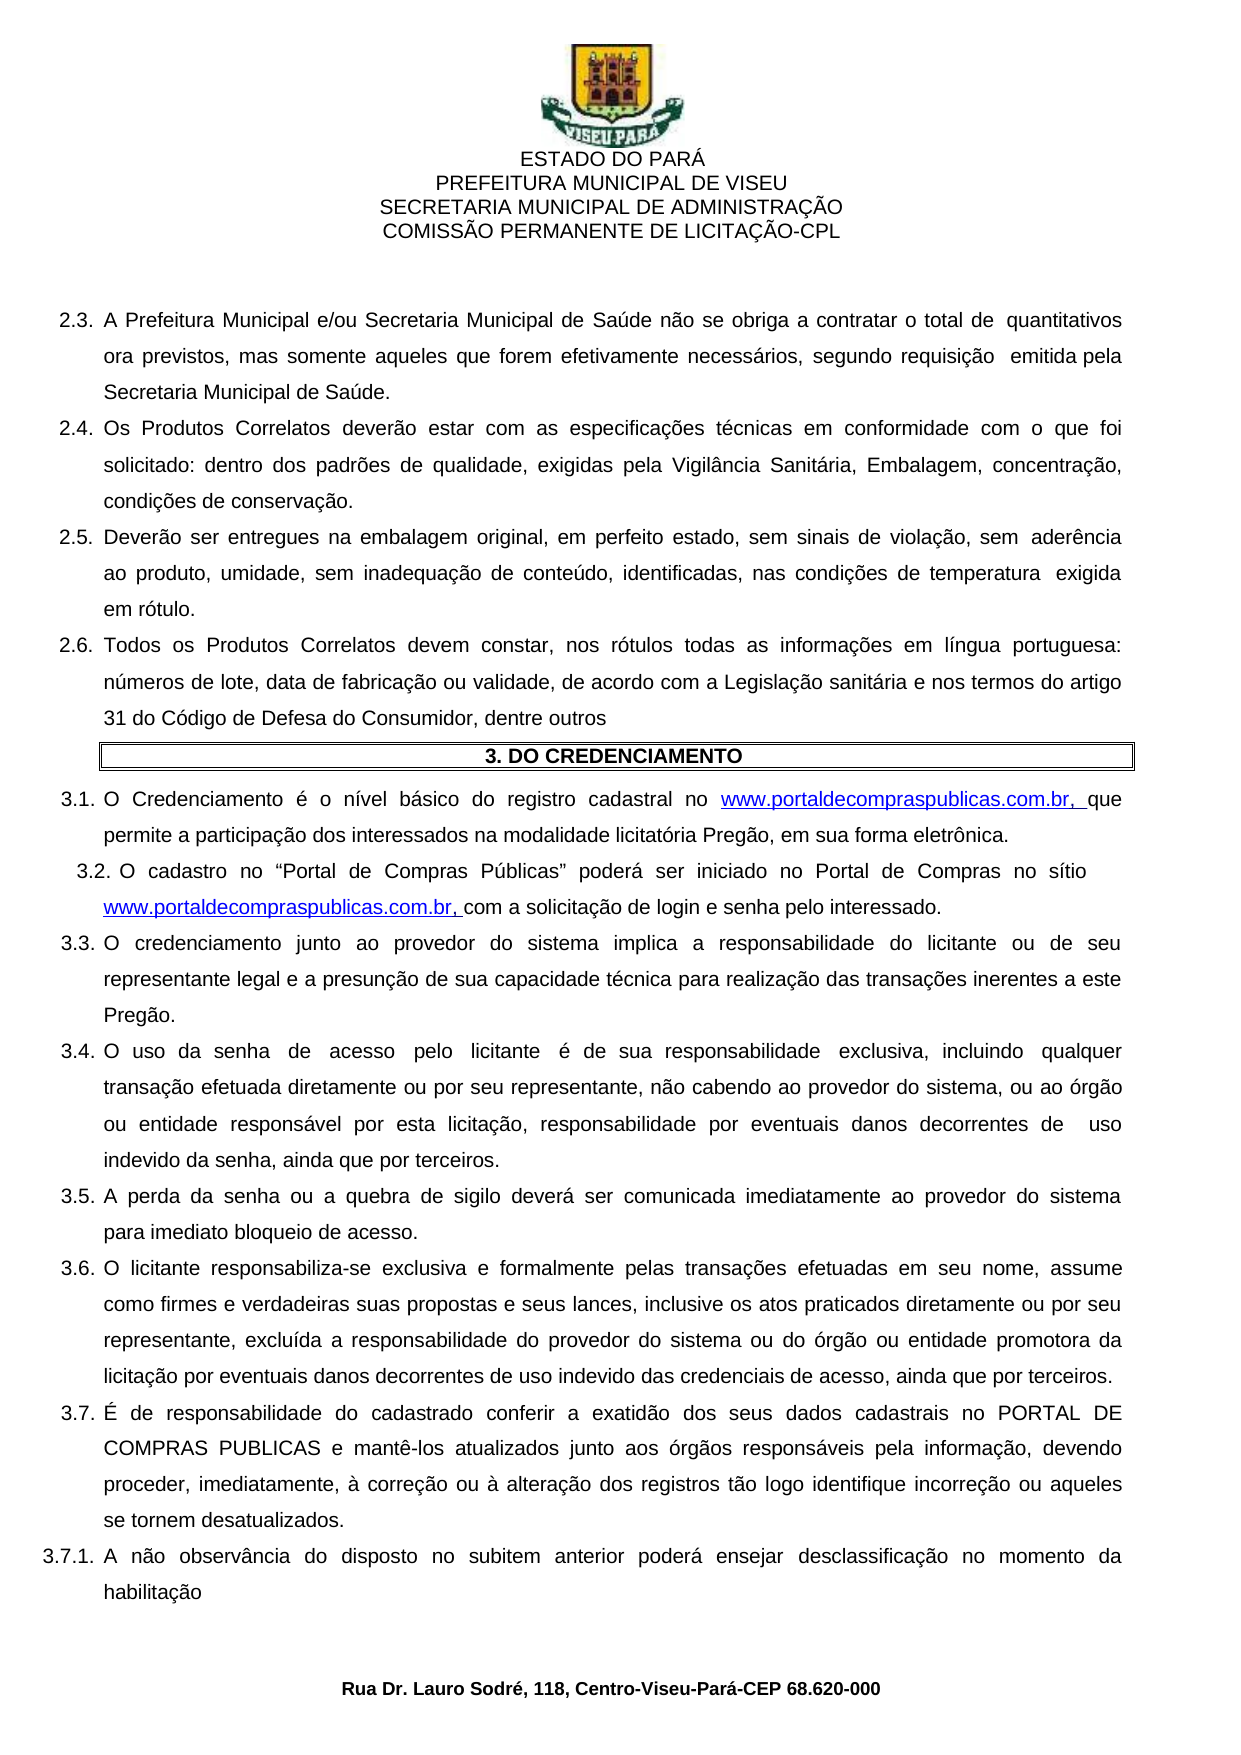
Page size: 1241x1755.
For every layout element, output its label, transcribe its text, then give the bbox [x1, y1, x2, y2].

list A perda da senha ou a quebra de sigilo deverá ser comunicada imediatamente ao provedor do sistema para imediato bloqueio de acesso. [87, 1184, 1121, 1244]
list Todos os Produtos Correlatos devem constar, nos rótulos todas as informações em língua portuguesa: números de lote, data de fabricação ou validade, de acordo com a Legislação sanitária e nos termos do artigo 31 do Código de Defesa do Consumidor, dentre outros [87, 633, 1122, 729]
list A Prefeitura Municipal e/ou Secretaria Municipal de Saúde não se obriga a contratar o total de quantitativos ora previstos, mas somente aqueles que forem efetivamente necessários, segundo requisição emitida pela Secretaria Municipal de Saúde. [87, 308, 1122, 404]
list A não observância do disposto no subitem anterior poderá ensejar desclassificação no momento da habilitação [87, 1544, 1122, 1604]
list O Credenciamento é o nível básico do registro cadastral no www.portaldecompraspublicas.com.br, que permite a participação dos interessados na modalidade licitatória Pregão, em sua forma eletrônica. [87, 787, 1123, 847]
list O uso da senha de acesso pelo licitante é de sua responsabilidade exclusiva, incluindo qualquer transação efetuada diretamente ou por seu representante, não cabendo ao provedor do sistema, ou ao órgão ou entidade responsável por esta licitação, responsabilidade por eventuais danos decorrentes de uso indevido da senha, ainda que por terceiros. [87, 1039, 1123, 1171]
list O credenciamento junto ao provedor do sistema implica a responsabilidade do licitante ou de seu representante legal e a presunção de sua capacidade técnica para realização das transações inerentes a este Pregão. [87, 931, 1122, 1027]
list Os Produtos Correlatos deverão estar com as especificações técnicas em conformidade com o que foi solicitado: dentro dos padrões de qualidade, exigidas pela Vigilância Sanitária, Embalagem, concentração, condições de conservação. [87, 416, 1123, 512]
text 3. DO CREDENCIAMENTO [485, 745, 1132, 767]
list É de responsabilidade do cadastrado conferir a exatidão dos seus dados cadastrais no PORTAL DE COMPRAS PUBLICAS e mantê-los atualizados junto aos órgãos responsáveis pela informação, devendo proceder, imediatamente, à correção ou à alteração dos registros tão logo identifique incorreção ou aqueles se tornem desatualizados. [87, 1400, 1122, 1532]
list Deverão ser entregues na embalagem original, em perfeito estado, sem sinais de violação, sem aderência ao produto, umidade, sem inadequação de conteúdo, identificadas, nas condições de temperatura exigida em rótulo. [87, 525, 1122, 621]
list O licitante responsabiliza-se exclusiva e formalmente pelas transações efetuadas em seu nome, assume como firmes e verdadeiras suas propostas e seus lances, inclusive os atos praticados diretamente ou por seu representante, excluída a responsabilidade do provedor do sistema ou do órgão ou entidade promotora da licitação por eventuais danos decorrentes de uso indevido das credenciais de acesso, ainda que por terceiros. [87, 1256, 1122, 1388]
text www.portaldecompraspublicas.com.br, com a solicitação de login e senha pelo interessado. [103, 894, 1147, 918]
list O cadastro no “Portal de Compras Públicas” poderá ser iniciado no Portal de Compras no sítio [103, 859, 1147, 883]
